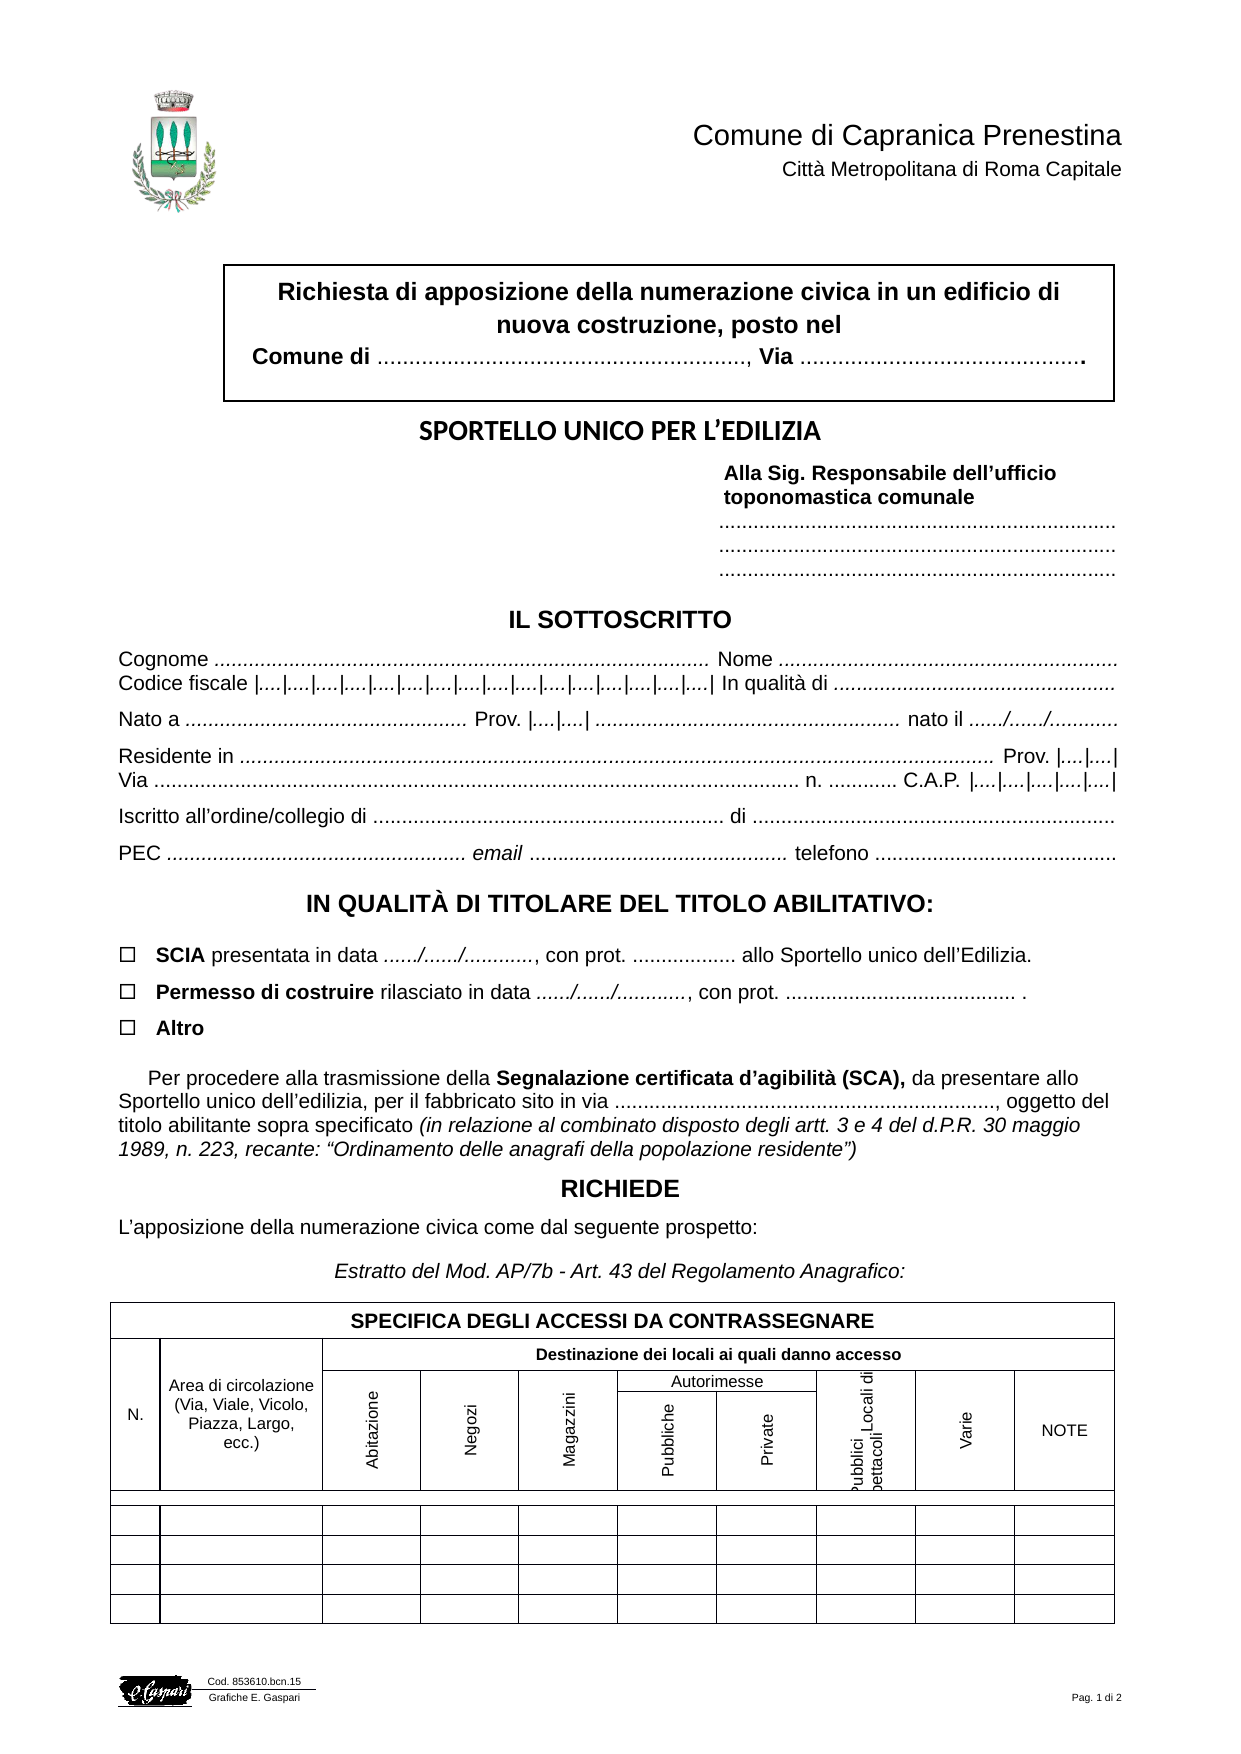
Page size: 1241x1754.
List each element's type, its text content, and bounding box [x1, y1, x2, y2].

picture [118, 1674, 192, 1706]
table_cell Locali di Pubblici spettacoli [817, 1371, 915, 1489]
table_cell [717, 1491, 816, 1505]
table_cell N. [111, 1339, 159, 1489]
table_cell Destinazione dei locali ai quali danno accesso [323, 1339, 1114, 1370]
text ..................................................................... [718, 508, 1122, 532]
subtitle RICHIEDE [118, 1174, 1122, 1202]
table_cell Autorimesse [618, 1371, 816, 1391]
table_cell [161, 1536, 322, 1564]
text Comune di Capranica Prenestina [224, 118, 1122, 152]
table_cell Negozi [421, 1371, 518, 1489]
table_cell [323, 1565, 420, 1594]
table_cell [111, 1536, 159, 1564]
table_cell [1014, 1491, 1114, 1505]
text Alla Sig. Responsabile dell’ufficio [118, 461, 1122, 484]
table_cell [519, 1565, 617, 1594]
table_cell [421, 1506, 518, 1534]
table_cell [817, 1536, 915, 1564]
table_cell NOTE [1015, 1371, 1114, 1489]
table_cell [323, 1595, 420, 1623]
table_cell [519, 1506, 617, 1534]
table_cell [421, 1536, 518, 1564]
list Permesso di costruire rilasciato in data ....../....../............, con prot. ........................................ . [118, 980, 1122, 1004]
text L’apposizione della numerazione civica come dal seguente prospetto: [118, 1215, 1122, 1239]
subtitle SPORTELLO UNICO PER L’EDILIZIA [118, 412, 1122, 447]
table_cell [111, 1506, 159, 1534]
table_cell [322, 1491, 421, 1505]
list Altro [118, 1016, 1122, 1040]
picture [122, 87, 224, 219]
table_cell Magazzini [519, 1371, 617, 1489]
table_cell [421, 1491, 519, 1505]
table_cell Abitazione [323, 1371, 420, 1489]
table_cell [618, 1506, 716, 1534]
table_cell [916, 1595, 1014, 1623]
text Nato a ................................................. Prov. |....|....| ..................................................... nato il ....../....../............ [118, 707, 1122, 731]
table_cell [161, 1506, 322, 1534]
text IN QUALITÀ DI TITOLARE DEL TITOLO ABILITATIVO: [118, 889, 1122, 918]
table_cell [1015, 1565, 1114, 1594]
table_cell [111, 1491, 160, 1505]
table_cell [817, 1565, 915, 1594]
table_cell [817, 1595, 915, 1623]
table_cell [421, 1565, 518, 1594]
table_cell Pubbliche [618, 1392, 716, 1489]
table_cell [519, 1595, 617, 1623]
table_cell [717, 1595, 816, 1623]
text Città Metropolitana di Roma Capitale [224, 157, 1122, 181]
text toponomastica comunale [118, 484, 1122, 508]
table_cell [717, 1506, 816, 1534]
table_cell [323, 1506, 420, 1534]
table_cell [916, 1491, 1014, 1505]
table_cell [618, 1536, 716, 1564]
table_cell [161, 1565, 322, 1594]
table_cell [519, 1491, 617, 1505]
text Estratto del Mod. AP/7b - Art. 43 del Regolamento Anagrafico: [118, 1258, 1122, 1282]
table_cell [421, 1595, 518, 1623]
text Iscritto all’ordine/collegio di ............................................................. di ............................................................... [118, 804, 1122, 828]
table_cell [717, 1565, 816, 1594]
table_cell Varie [916, 1371, 1014, 1489]
table_cell [111, 1565, 159, 1594]
table_cell [1015, 1506, 1114, 1534]
table_cell [618, 1565, 716, 1594]
table_cell Private [717, 1392, 816, 1489]
text ..................................................................... [718, 532, 1122, 556]
table_cell [618, 1491, 717, 1505]
text Per procedere alla trasmissione della Segnalazione certificata d’agibilità (SCA), da presentare allo Sportello unico dell’edilizia, per il fabbricato sito in via .................................................................., oggetto del titolo abilitante sopra specificato (in relazione al combinato disposto degli artt. 3 e 4 del d.P.R. 30 maggio 1989, n. 223, recante: “Ordinamento delle anagrafi della popolazione residente”) [118, 1065, 1122, 1161]
table_cell [519, 1536, 617, 1564]
table_cell [916, 1565, 1014, 1594]
text ..................................................................... [718, 556, 1122, 580]
table_cell [160, 1491, 322, 1505]
table_cell [111, 1595, 159, 1623]
table_cell [916, 1536, 1014, 1564]
table_cell [816, 1491, 916, 1505]
table_header SPECIFICA DEGLI ACCESSI DA CONTRASSEGNARE [111, 1303, 1114, 1338]
table_cell [916, 1506, 1014, 1534]
table_cell Area di circolazione (Via, Viale, Vicolo, Piazza, Largo, ecc.) [161, 1339, 322, 1489]
list SCIA presentata in data ....../....../............, con prot. .................. allo Sportello unico dell’Edilizia. [118, 943, 1122, 967]
text PEC .................................................... email ............................................. telefono .......................................... [118, 840, 1122, 864]
table_cell [161, 1595, 322, 1623]
text Cognome ...................................................................................... Nome ........................................................... Codice fiscale |....|....|....|....|....|....|....|....|....|....|....|....|....|....|....|....| In qualità di ................................................. [118, 647, 1122, 694]
table_cell [1015, 1595, 1114, 1623]
table_cell [323, 1536, 420, 1564]
table_cell [817, 1506, 915, 1534]
text Residente in ................................................................................................................................... Prov. |....|....| Via ................................................................................................................ n. ............ C.A.P. |....|....|....|....|....| [118, 743, 1122, 791]
table_cell [717, 1536, 816, 1564]
table_cell [618, 1595, 716, 1623]
text IL SOTTOSCRITTO [118, 605, 1122, 634]
table_cell [1015, 1536, 1114, 1564]
